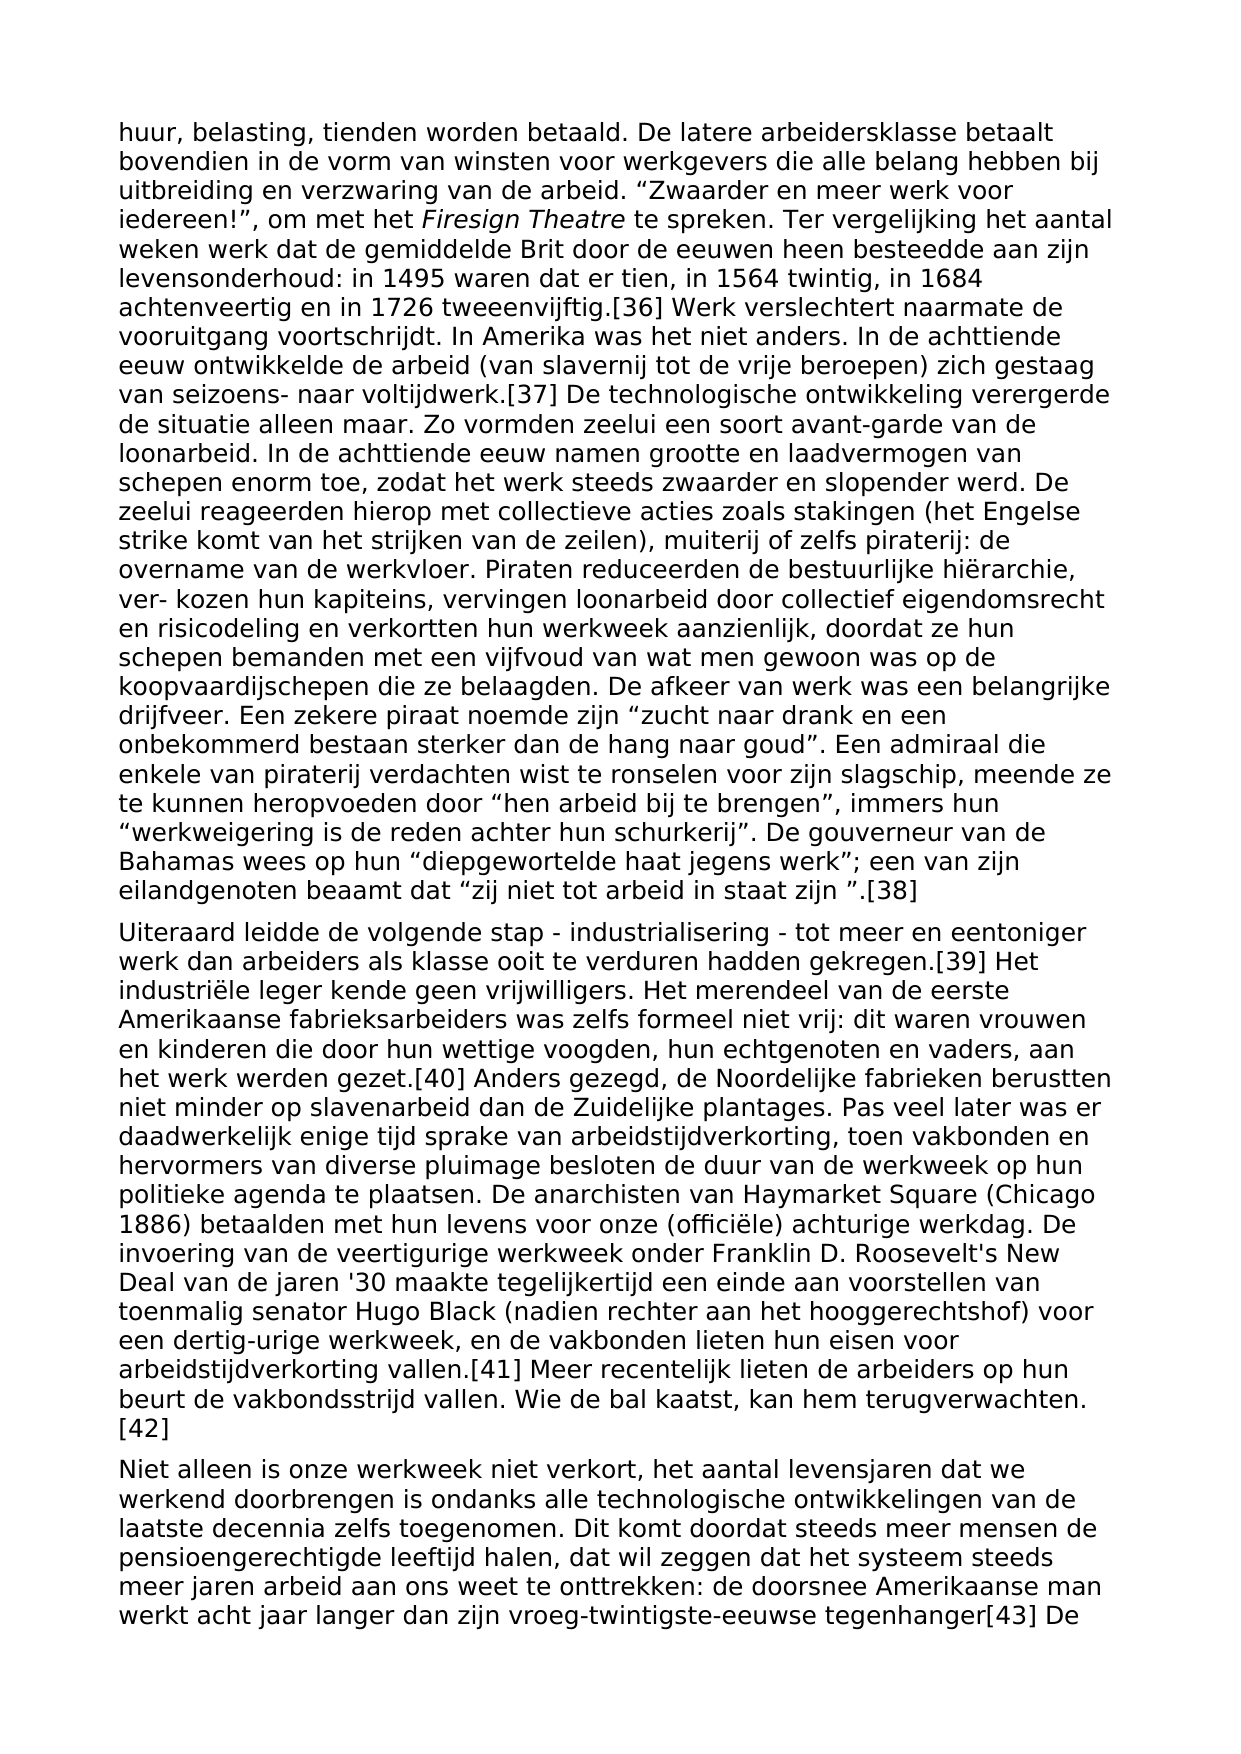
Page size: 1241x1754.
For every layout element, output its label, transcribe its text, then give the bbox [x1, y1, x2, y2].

text huur, belasting, tienden worden betaald. De latere arbeidersklasse betaalt bovendien in de vorm van winsten voor werkgevers die alle belang hebben bij uitbreiding en verzwaring van de arbeid. “Zwaarder en meer werk voor iedereen!”, om met het Firesign Theatre te spreken. Ter vergelijking het aantal weken werk dat de gemiddelde Brit door de eeuwen heen besteedde aan zijn levensonderhoud: in 1495 waren dat er tien, in 1564 twintig, in 1684 achtenveertig en in 1726 tweeenvijftig.[36] Werk verslechtert naarmate de vooruitgang voortschrijdt. In Amerika was het niet anders. In de achttiende eeuw ontwikkelde de arbeid (van slavernij tot de vrije beroepen) zich gestaag van seizoens- naar voltijdwerk.[37] De technologische ontwikkeling verergerde de situatie alleen maar. Zo vormden zeelui een soort avant-garde van de loonarbeid. In de achttiende eeuw namen grootte en laadvermogen van schepen enorm toe, zodat het werk steeds zwaarder en slopender werd. De zeelui reageerden hierop met collectieve acties zoals stakingen (het Engelse strike komt van het strijken van de zeilen), muiterij of zelfs piraterij: de overname van de werkvloer. Piraten reduceerden de bestuurlijke hiërarchie, ver- kozen hun kapiteins, vervingen loonarbeid door collectief eigendomsrecht en risicodeling en verkortten hun werkweek aanzienlijk, doordat ze hun schepen bemanden met een vijfvoud van wat men gewoon was op de koopvaardijschepen die ze belaagden. De afkeer van werk was een belangrijke drijfveer. Een zekere piraat noemde zijn “zucht naar drank en een onbekommerd bestaan sterker dan de hang naar goud”. Een admiraal die enkele van piraterij verdachten wist te ronselen voor zijn slagschip, meende ze te kunnen heropvoeden door “hen arbeid bij te brengen”, immers hun “werkweigering is de reden achter hun schurkerij”. De gouverneur van de Bahamas wees op hun “diepgewortelde haat jegens werk”; een van zijn eilandgenoten beaamt dat “zij niet tot arbeid in staat zijn ”.[38] [118, 118, 1122, 906]
text Niet alleen is onze werkweek niet verkort, het aantal levensjaren dat we werkend doorbrengen is ondanks alle technologische ontwikkelingen van de laatste decennia zelfs toegenomen. Dit komt doordat steeds meer mensen de pensioengerechtigde leeftijd halen, dat wil zeggen dat het systeem steeds meer jaren arbeid aan ons weet te onttrekken: de doorsnee Amerikaanse man werkt acht jaar langer dan zijn vroeg-twintigste-eeuwse tegenhanger[43] De [118, 1456, 1122, 1631]
text Uiteraard leidde de volgende stap - industrialisering - tot meer en eentoniger werk dan arbeiders als klasse ooit te verduren hadden gekregen.[39] Het industriële leger kende geen vrijwilligers. Het merendeel van de eerste Amerikaanse fabrieksarbeiders was zelfs formeel niet vrij: dit waren vrouwen en kinderen die door hun wettige voogden, hun echtgenoten en vaders, aan het werk werden gezet.[40] Anders gezegd, de Noordelijke fabrieken berustten niet minder op slavenarbeid dan de Zuidelijke plantages. Pas veel later was er daadwerkelijk enige tijd sprake van arbeidstijdverkorting, toen vakbonden en hervormers van diverse pluimage besloten de duur van de werkweek op hun politieke agenda te plaatsen. De anarchisten van Haymarket Square (Chicago 1886) betaalden met hun levens voor onze (officiële) achturige werkdag. De invoering van de veertigurige werkweek onder Franklin D. Roosevelt's New Deal van de jaren '30 maakte tegelijkertijd een einde aan voorstellen van toenmalig senator Hugo Black (nadien rechter aan het hooggerechtshof) voor een dertig-urige werkweek, en de vakbonden lieten hun eisen voor arbeidstijdverkorting vallen.[41] Meer recentelijk lieten de arbeiders op hun beurt de vakbondsstrijd vallen. Wie de bal kaatst, kan hem terugverwachten.[42] [118, 918, 1122, 1443]
